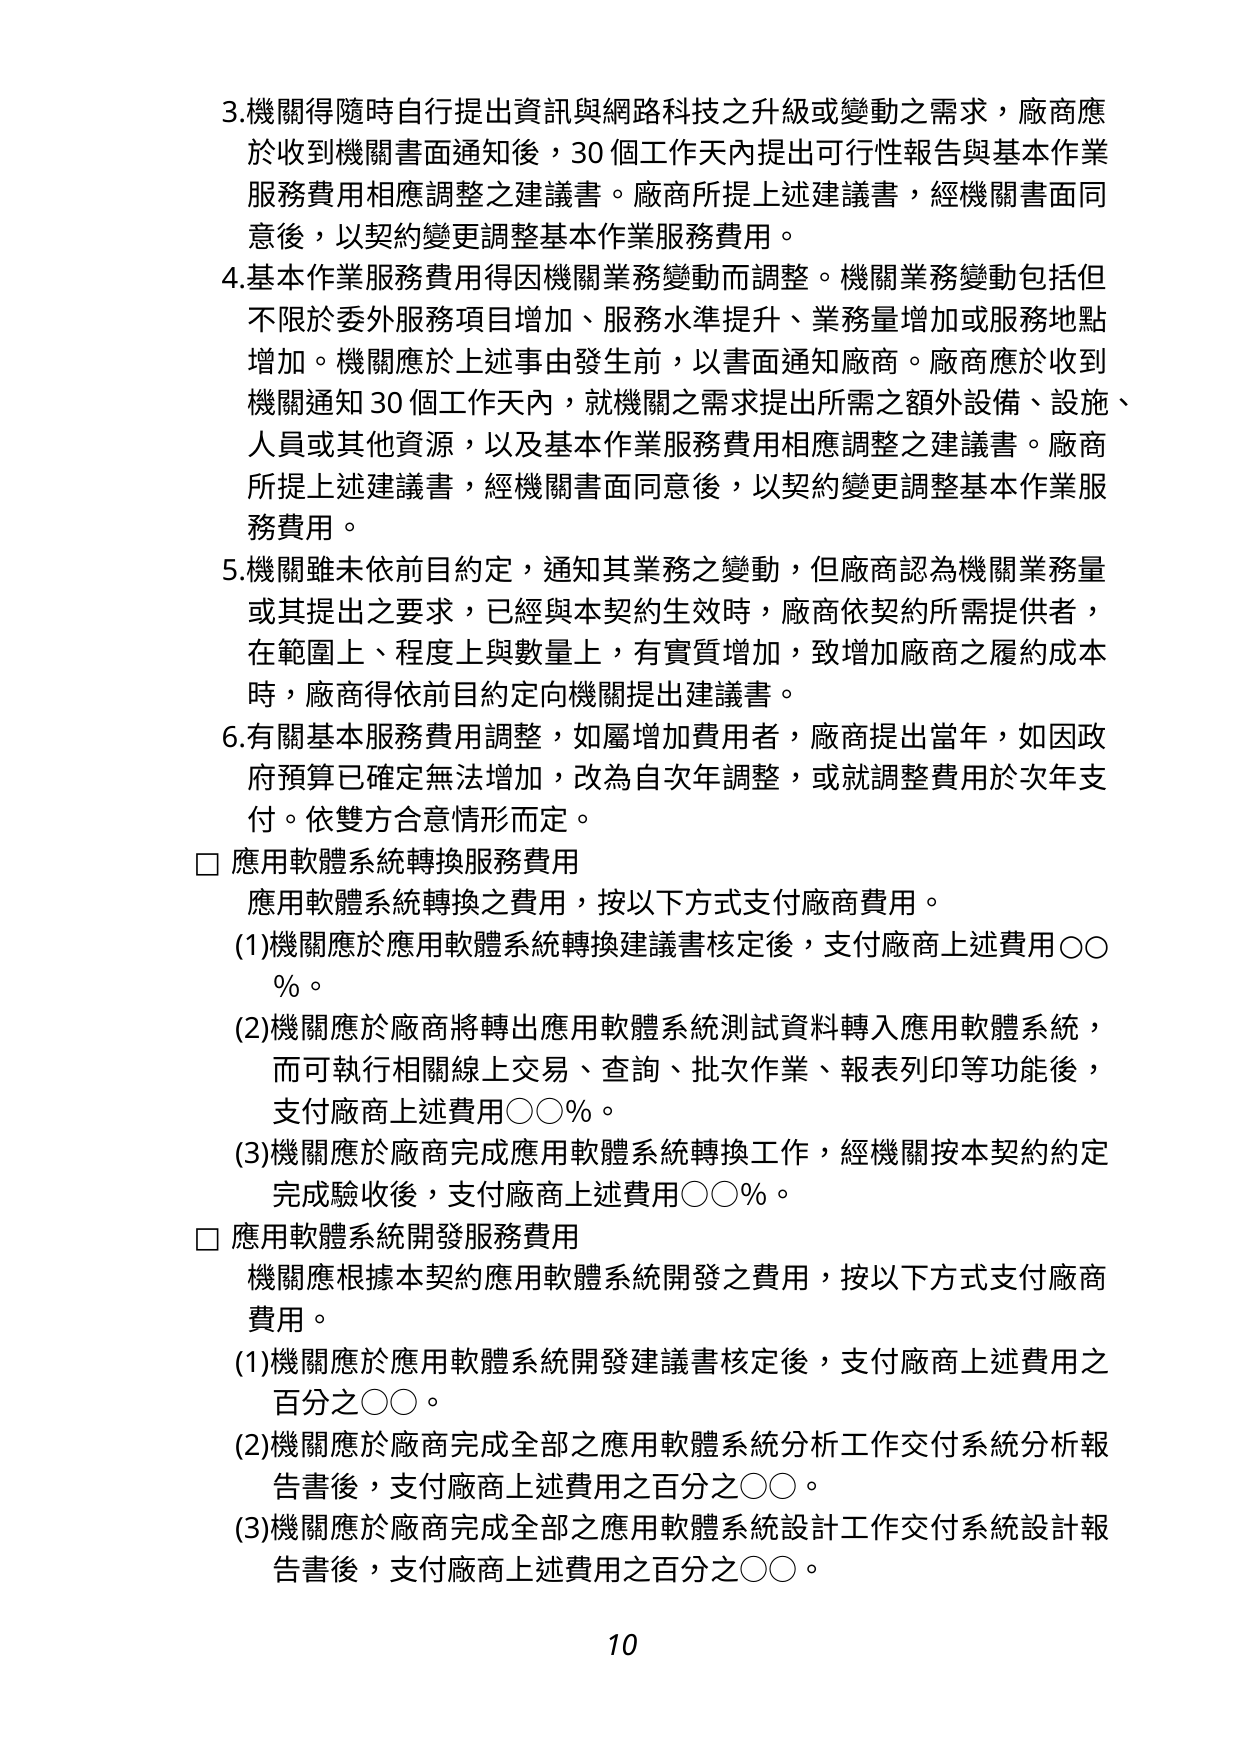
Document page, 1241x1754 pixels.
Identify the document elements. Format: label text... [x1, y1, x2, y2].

text 3.機關得隨時自行提出資訊與網路科技之升級或變動之需求，廠商應於收到機關書面通知後，30個工作天內提出可行性報告與基本作業服務費用相應調整之建議書。廠商所提上述建議書，經機關書面同意後，以契約變更調整基本作業服務費用。 [221, 89, 1109, 255]
text (1)機關應於應用軟體系統開發建議書核定後，支付廠商上述費用之百分之○○。 [235, 1339, 1109, 1422]
text 4.基本作業服務費用得因機關業務變動而調整。機關業務變動包括但不限於委外服務項目增加、服務水準提升、業務量增加或服務地點增加。機關應於上述事由發生前，以書面通知廠商。廠商應於收到機關通知30個工作天內，就機關之需求提出所需之額外設備、設施、人員或其他資源，以及基本作業服務費用相應調整之建議書。廠商所提上述建議書，經機關書面同意後，以契約變更調整基本作業服務費用。 [221, 255, 1109, 547]
text 5.機關雖未依前目約定，通知其業務之變動，但廠商認為機關業務量或其提出之要求，已經與本契約生效時，廠商依契約所需提供者，在範圍上、程度上與數量上，有實質增加，致增加廠商之履約成本時，廠商得依前目約定向機關提出建議書。 [221, 547, 1109, 714]
list 應用軟體系統開發服務費用 [193, 1214, 1109, 1255]
text (1)機關應於應用軟體系統轉換建議書核定後，支付廠商上述費用­○○％。 [235, 922, 1109, 1005]
text 6.有關基本服務費用調整，如屬增加費用者，廠商提出當年，如因政府預算已確定無法增加，改為自次年調整，或就調整費用於次年支付。依雙方合意情形而定。 [221, 714, 1109, 839]
text (2)機關應於廠商完成全部之應用軟體系統分析工作交付系統分析報告書後，支付廠商上述費用之百分之○○。 [235, 1422, 1109, 1505]
text 應用軟體系統轉換之費用，按以下方式支付廠商費用。 [247, 880, 1109, 922]
list 應用軟體系統轉換服務費用 [193, 839, 1109, 880]
text 機關應根據本契約應用軟體系統開發之費用，按以下方式支付廠商費用。 [247, 1255, 1109, 1339]
text (3)機關應於廠商完成應用軟體系統轉換工作，經機關按本契約約定完成驗收後，支付廠商上述費用○○％。 [235, 1130, 1109, 1214]
text (3)機關應於廠商完成全部之應用軟體系統設計工作交付系統設計報告書後，支付廠商上述費用之百分之○○。 [235, 1505, 1109, 1589]
text (2)機關應於廠商將轉出應用軟體系統測試資料轉入應用軟體系統，而可執行相關線上交易、查詢、批次作業、報表列印等功能後，支付廠商上述費用○○％。 [235, 1005, 1109, 1130]
